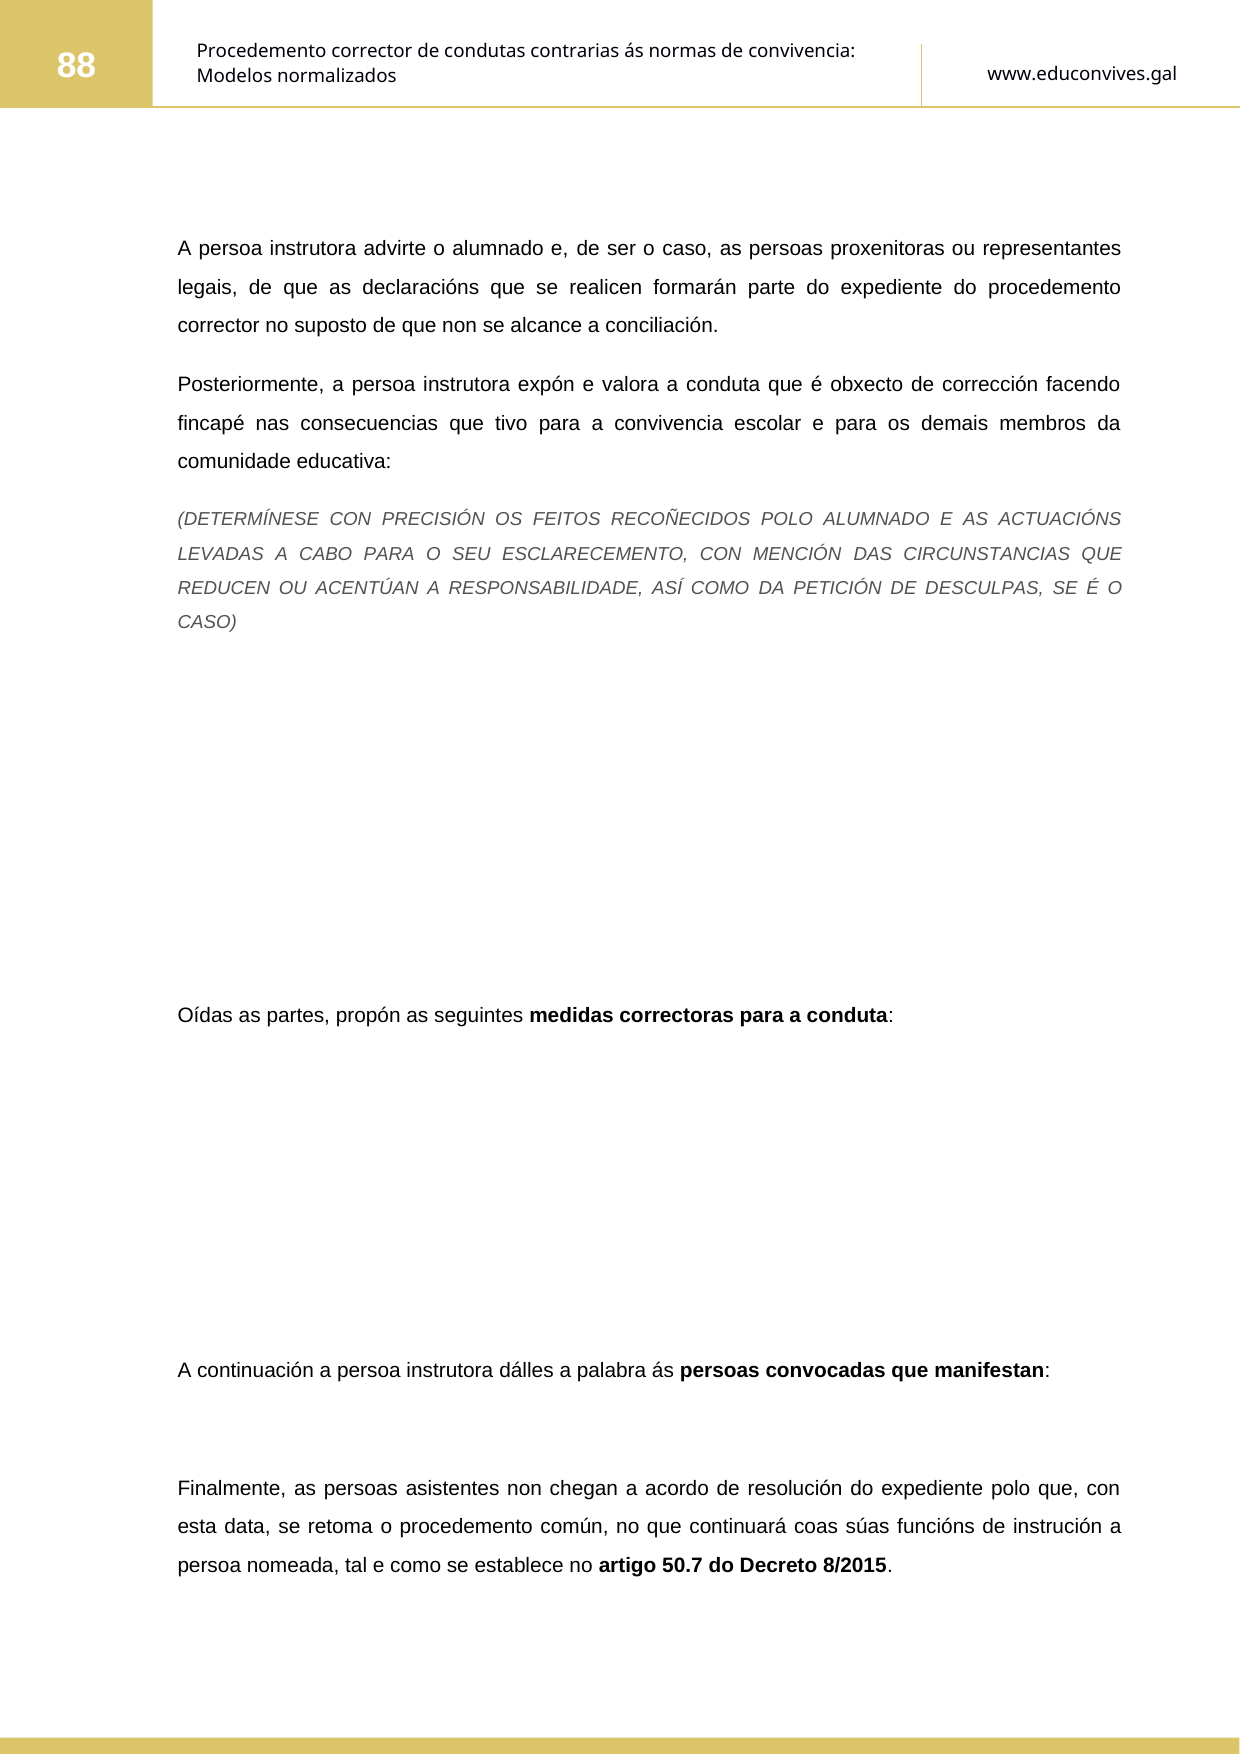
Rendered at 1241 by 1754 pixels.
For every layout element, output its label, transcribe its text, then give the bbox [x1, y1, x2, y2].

text (DETERMÍNESE CON PRECISIÓN OS FEITOS RECOÑECIDOS POLO ALUMNADO E AS ACTUACIÓNS LEVADAS A CABO PARA O SEU ESCLARECEMENTO, CON MENCIÓN DAS CIRCUNSTANCIAS QUE REDUCEN OU ACENTÚAN A RESPONSABILIDADE, ASÍ COMO DA PETICIÓN DE DESCULPAS, SE É O CASO) [177, 508, 1122, 633]
text Posteriormente, a persoa instrutora expón e valora a conduta que é obxecto de corrección facendo fincapé nas consecuencias que tivo para a convivencia escolar e para os demais membros da comunidade educativa: [177, 372, 1122, 473]
text A continuación a persoa instrutora dálles a palabra ás persoas convocadas que manifestan: [177, 1357, 1122, 1381]
text Oídas as partes, propón as seguintes medidas correctoras para a conduta: [177, 1002, 1122, 1026]
text Finalmente, as persoas asistentes non chegan a acordo de resolución do expediente polo que, con esta data, se retoma o procedemento común, no que continuará coas súas funcións de instrución a persoa nomeada, tal e como se establece no artigo 50.7 do Decreto 8/2015. [177, 1476, 1122, 1576]
text A persoa instrutora advirte o alumnado e, de ser o caso, as persoas proxenitoras ou representantes legais, de que as declaracións que se realicen formarán parte do expediente do procedemento corrector no suposto de que non se alcance a conciliación. [177, 236, 1122, 337]
